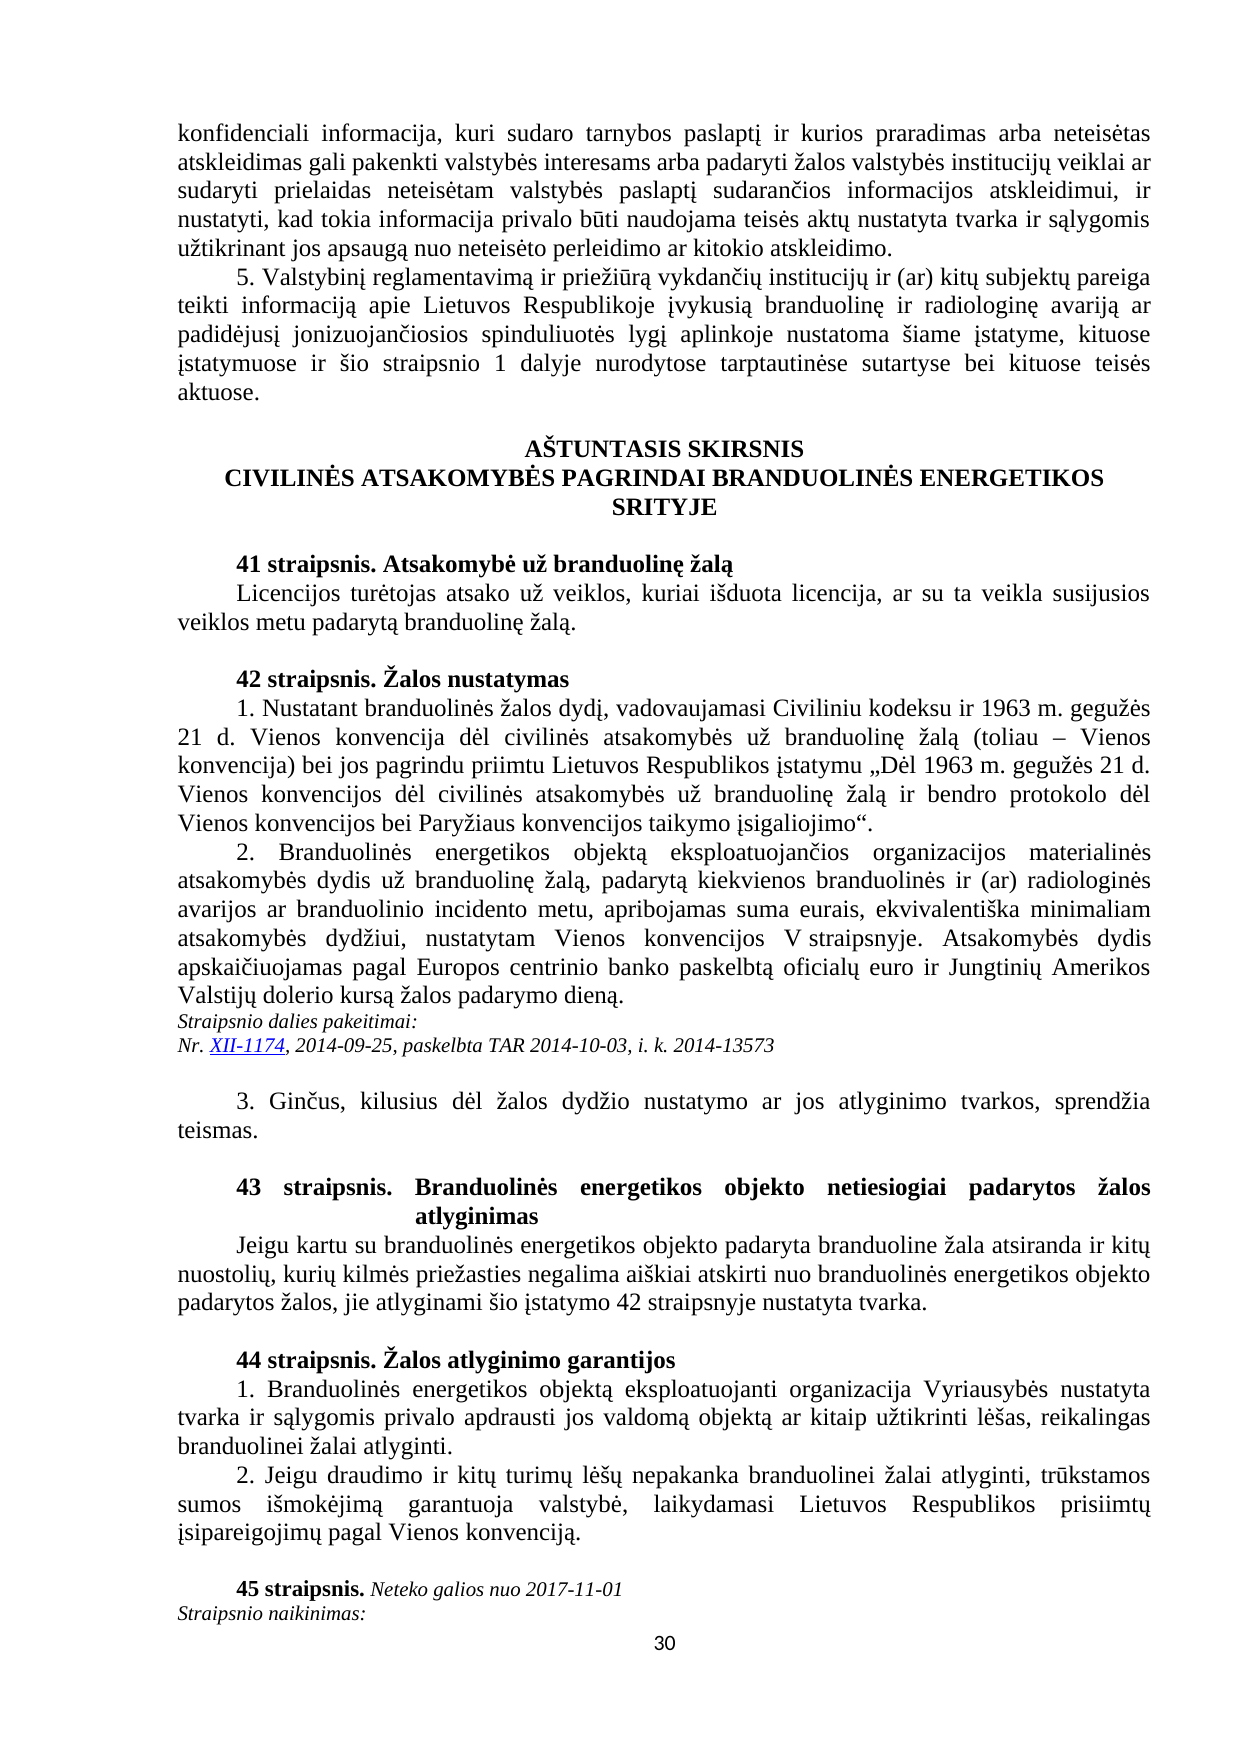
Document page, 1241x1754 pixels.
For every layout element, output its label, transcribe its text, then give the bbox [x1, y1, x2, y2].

text 2. Jeigu draudimo ir kitų turimų lėšų nepakanka branduolinei žalai atlyginti, trūkstamos sumos išmokėjimą garantuoja valstybė, laikydamasi Lietuvos Respublikos prisiimtų įsipareigojimų pagal Vienos konvenciją. [177, 1460, 1152, 1546]
text Nr. XII-1174, 2014-09-25, paskelbta TAR 2014-10-03, i. k. 2014-13573 [177, 1033, 1152, 1057]
text 45 straipsnis. Neteko galios nuo 2017-11-01 [177, 1575, 1152, 1601]
text konfidenciali informacija, kuri sudaro tarnybos paslaptį ir kurios praradimas arba neteisėtas atskleidimas gali pakenkti valstybės interesams arba padaryti žalos valstybės institucijų veiklai ar sudaryti prielaidas neteisėtam valstybės paslaptį sudarančios informacijos atskleidimui, ir nustatyti, kad tokia informacija privalo būti naudojama teisės aktų nustatyta tvarka ir sąlygomis užtikrinant jos apsaugą nuo neteisėto perleidimo ar kitokio atskleidimo. [177, 118, 1152, 262]
text Straipsnio naikinimas: [177, 1601, 1152, 1625]
text 43 straipsnis. Branduolinės energetikos objekto netiesiogiai padarytos žalos atlyginimas [236, 1172, 1152, 1230]
text 42 straipsnis. Žalos nustatymas [177, 664, 1152, 693]
text Licencijos turėtojas atsako už veiklos, kuriai išduota licencija, ar su ta veikla susijusios veiklos metu padarytą branduolinę žalą. [177, 578, 1152, 636]
text 1. Nustatant branduolinės žalos dydį, vadovaujamasi Civiliniu kodeksu ir 1963 m. gegužės 21 d. Vienos konvencija dėl civilinės atsakomybės už branduolinę žalą (toliau – Vienos konvencija) bei jos pagrindu priimtu Lietuvos Respublikos įstatymu „Dėl 1963 m. gegužės 21 d. Vienos konvencijos dėl civilinės atsakomybės už branduolinę žalą ir bendro protokolo dėl Vienos konvencijos bei Paryžiaus konvencijos taikymo įsigaliojimo“. [177, 693, 1152, 837]
text Straipsnio dalies pakeitimai: [177, 1009, 1152, 1033]
text 5. Valstybinį reglamentavimą ir priežiūrą vykdančių institucijų ir (ar) kitų subjektų pareiga teikti informaciją apie Lietuvos Respublikoje įvykusią branduolinę ir radiologinę avariją ar padidėjusį jonizuojančiosios spinduliuotės lygį aplinkoje nustatoma šiame įstatyme, kituose įstatymuose ir šio straipsnio 1 dalyje nurodytose tarptautinėse sutartyse bei kituose teisės aktuose. [177, 262, 1152, 406]
text 2. Branduolinės energetikos objektą eksploatuojančios organizacijos materialinės atsakomybės dydis už branduolinę žalą, padarytą kiekvienos branduolinės ir (ar) radiologinės avarijos ar branduolinio incidento metu, apribojamas suma eurais, ekvivalentiška minimaliam atsakomybės dydžiui, nustatytam Vienos konvencijos V straipsnyje. Atsakomybės dydis apskaičiuojamas pagal Europos centrinio banko paskelbtą oficialų euro ir Jungtinių Amerikos Valstijų dolerio kursą žalos padarymo dieną. [177, 837, 1152, 1009]
text 41 straipsnis. Atsakomybė už branduolinę žalą [177, 549, 1152, 578]
text 1. Branduolinės energetikos objektą eksploatuojanti organizacija Vyriausybės nustatyta tvarka ir sąlygomis privalo apdrausti jos valdomą objektą ar kitaip užtikrinti lėšas, reikalingas branduolinei žalai atlyginti. [177, 1374, 1152, 1460]
text AŠTUNTASIS SKIRSNIS [177, 434, 1152, 463]
text 44 straipsnis. Žalos atlyginimo garantijos [177, 1345, 1152, 1374]
text CIVILINĖS ATSAKOMYBĖS PAGRINDAI BRANDUOLINĖS ENERGETIKOS SRITYJE [177, 463, 1152, 521]
text Jeigu kartu su branduolinės energetikos objekto padaryta branduoline žala atsiranda ir kitų nuostolių, kurių kilmės priežasties negalima aiškiai atskirti nuo branduolinės energetikos objekto padarytos žalos, jie atlyginami šio įstatymo 42 straipsnyje nustatyta tvarka. [177, 1230, 1152, 1316]
text 3. Ginčus, kilusius dėl žalos dydžio nustatymo ar jos atlyginimo tvarkos, sprendžia teismas. [177, 1086, 1152, 1144]
